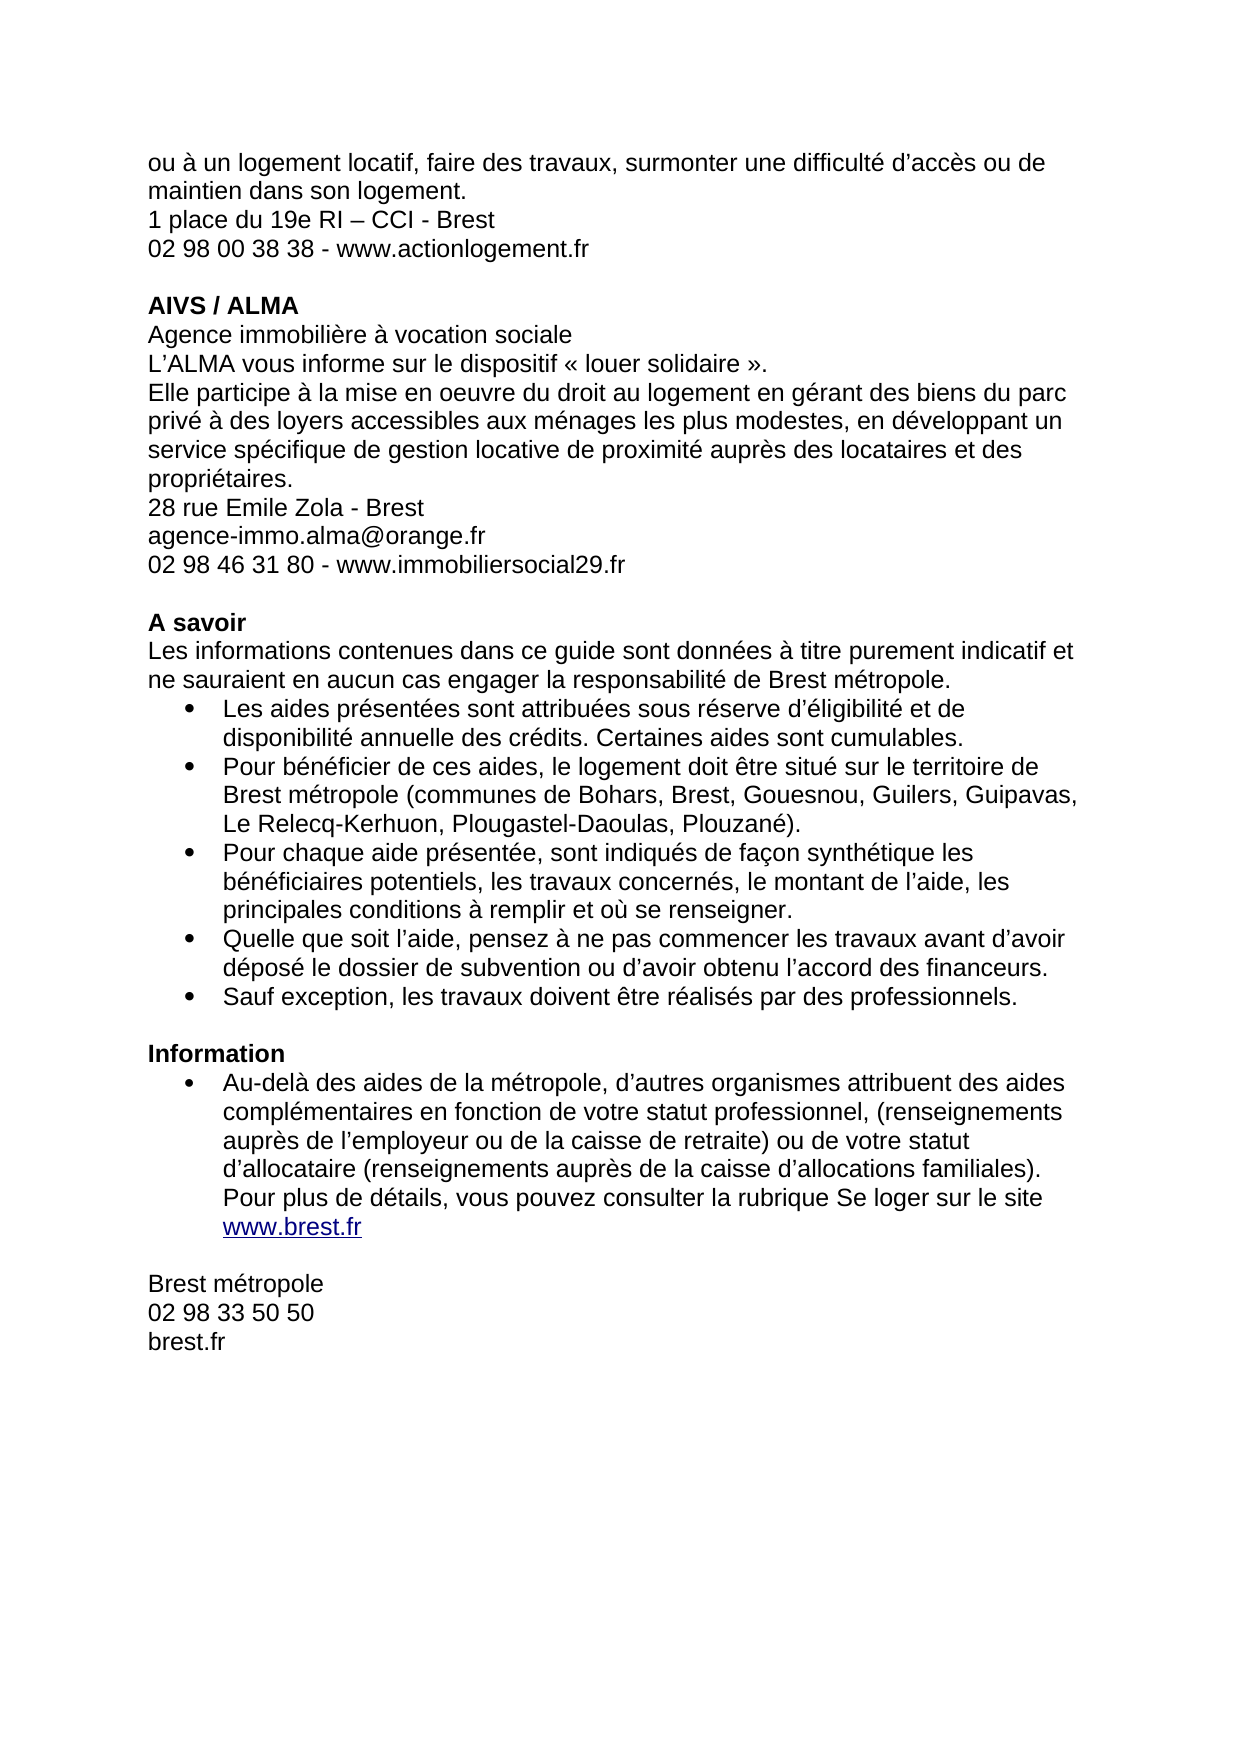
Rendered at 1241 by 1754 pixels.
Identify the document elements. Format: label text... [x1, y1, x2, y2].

text 02 98 46 31 80 - www.immobiliersocial29.fr [148, 550, 1093, 579]
text Elle participe à la mise en oeuvre du droit au logement en gérant des biens du parc privé à des loyers accessibles aux ménages les plus modestes, en développant un service spécifique de gestion locative de proximité auprès des locataires et des propriétaires. [148, 378, 1093, 493]
text brest.fr [148, 1327, 1093, 1356]
text Brest métropole [148, 1269, 1093, 1298]
text Agence immobilière à vocation sociale [148, 320, 1093, 349]
text L’ALMA vous informe sur le dispositif « louer solidaire ». [148, 349, 1093, 378]
list Quelle que soit l’aide, pensez à ne pas commencer les travaux avant d’avoir déposé le dossier de subvention ou d’avoir obtenu l’accord des financeurs. [185, 924, 1093, 982]
text AIVS / ALMA [148, 291, 1093, 320]
text 02 98 33 50 50 [148, 1298, 1093, 1327]
text ou à un logement locatif, faire des travaux, surmonter une difficulté d’accès ou de maintien dans son logement. [148, 148, 1093, 205]
text 02 98 00 38 38 - www.actionlogement.fr [148, 234, 1093, 263]
list Pour chaque aide présentée, sont indiqués de façon synthétique les bénéficiaires potentiels, les travaux concernés, le montant de l’aide, les principales conditions à remplir et où se renseigner. [185, 838, 1093, 924]
text agence-immo.alma@orange.fr [148, 521, 1093, 550]
list Au-delà des aides de la métropole, d’autres organismes attribuent des aides complémentaires en fonction de votre statut professionnel, (renseignements auprès de l’employeur ou de la caisse de retraite) ou de votre statut d’allocataire (renseignements auprès de la caisse d’allocations familiales). Pour plus de détails, vous pouvez consulter la rubrique Se loger sur le site www.brest.fr [185, 1068, 1093, 1241]
text Information [148, 1039, 1093, 1068]
list Les aides présentées sont attribuées sous réserve d’éligibilité et de disponibilité annuelle des crédits. Certaines aides sont cumulables. [185, 694, 1093, 751]
list Sauf exception, les travaux doivent être réalisés par des professionnels. [185, 982, 1093, 1011]
text 28 rue Emile Zola - Brest [148, 493, 1093, 521]
text 1 place du 19e RI – CCI - Brest [148, 205, 1093, 234]
text Les informations contenues dans ce guide sont données à titre purement indicatif et ne sauraient en aucun cas engager la responsabilité de Brest métropole. [148, 636, 1093, 694]
list Pour bénéficier de ces aides, le logement doit être situé sur le territoire de Brest métropole (communes de Bohars, Brest, Gouesnou, Guilers, Guipavas, Le Relecq-Kerhuon, Plougastel-Daoulas, Plouzané). [185, 751, 1093, 838]
text A savoir [148, 608, 1093, 636]
